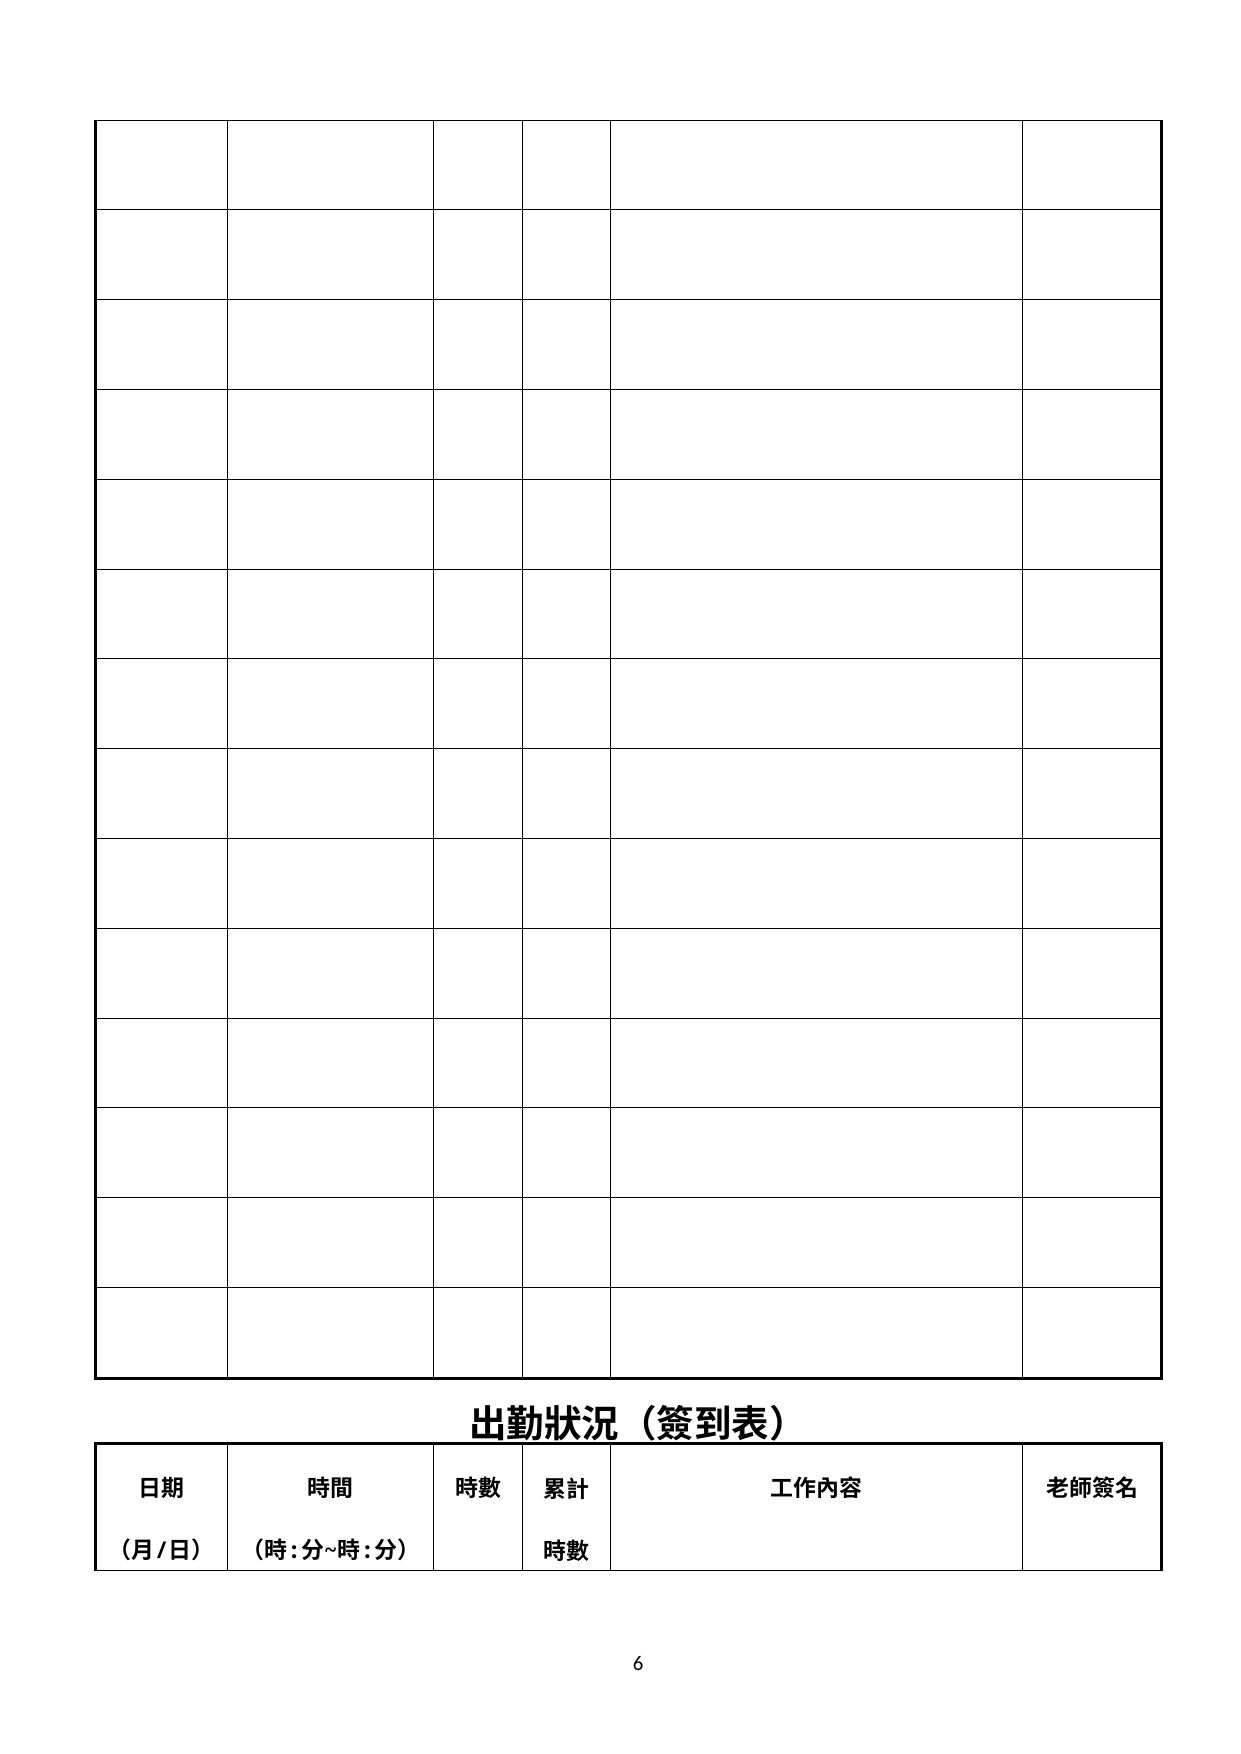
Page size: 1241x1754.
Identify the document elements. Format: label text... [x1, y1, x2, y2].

table_cell [523, 390, 610, 479]
table_cell [1023, 210, 1160, 299]
table_cell [1023, 1198, 1160, 1287]
table_cell [523, 210, 610, 299]
table_cell [611, 570, 1022, 658]
table_cell [228, 390, 433, 479]
table_cell [1023, 659, 1160, 748]
table_cell [228, 121, 433, 209]
table_cell [611, 659, 1022, 748]
table_cell [523, 659, 610, 748]
table_cell [1023, 390, 1160, 479]
table_cell [228, 1019, 433, 1107]
table_cell [228, 839, 433, 928]
table_cell [1023, 749, 1160, 838]
table_cell [97, 1288, 227, 1377]
table_cell [228, 929, 433, 1017]
table_cell [611, 210, 1022, 299]
table_cell [523, 1288, 610, 1377]
table_cell [523, 570, 610, 658]
table_cell [228, 1198, 433, 1287]
table_cell [228, 210, 433, 299]
table_cell [1023, 1108, 1160, 1197]
table_cell [97, 121, 227, 209]
table_cell [434, 659, 522, 748]
table_cell [228, 659, 433, 748]
table_cell [434, 1198, 522, 1287]
table_cell [97, 659, 227, 748]
table_cell [611, 390, 1022, 479]
table_cell [434, 839, 522, 928]
table_header 老師簽名 [1023, 1445, 1160, 1570]
table_cell [611, 1198, 1022, 1287]
table_cell [434, 390, 522, 479]
table_cell [1023, 300, 1160, 389]
table_header 時數 [434, 1445, 522, 1570]
table_cell [434, 1019, 522, 1107]
table_cell [611, 1288, 1022, 1377]
table_cell [97, 1198, 227, 1287]
table_cell [228, 749, 433, 838]
table_cell [1023, 121, 1160, 209]
table_cell [1023, 570, 1160, 658]
table_header 時間 （時:分~時:分） [228, 1445, 433, 1570]
table_cell [228, 1108, 433, 1197]
table_cell [611, 749, 1022, 838]
table_cell [434, 121, 522, 209]
table_cell [611, 480, 1022, 568]
table_cell [1023, 1019, 1160, 1107]
table_cell [97, 749, 227, 838]
table_header 累計 時數 [523, 1445, 610, 1570]
table_cell [97, 1108, 227, 1197]
table_cell [523, 749, 610, 838]
table_cell [97, 300, 227, 389]
table_cell [228, 300, 433, 389]
table_cell [523, 300, 610, 389]
table_cell [523, 1108, 610, 1197]
table_cell [97, 570, 227, 658]
table_cell [434, 749, 522, 838]
table_cell [97, 210, 227, 299]
table_cell [611, 929, 1022, 1017]
table_cell [611, 121, 1022, 209]
table_cell [523, 1198, 610, 1287]
table_cell [1023, 1288, 1160, 1377]
table_cell [228, 570, 433, 658]
table_cell [97, 390, 227, 479]
table_cell [523, 121, 610, 209]
table_cell [97, 480, 227, 568]
table_cell [434, 1288, 522, 1377]
table_cell [434, 1108, 522, 1197]
table_cell [97, 929, 227, 1017]
table_cell [611, 839, 1022, 928]
table_cell [611, 300, 1022, 389]
table_cell [434, 480, 522, 568]
table_cell [1023, 929, 1160, 1017]
table_cell [228, 480, 433, 568]
table_cell [97, 839, 227, 928]
table_cell [523, 839, 610, 928]
table_cell [523, 1019, 610, 1107]
table_cell [434, 300, 522, 389]
table_cell [434, 570, 522, 658]
table_header 工作內容 [611, 1445, 1022, 1570]
table_cell [97, 1019, 227, 1107]
table_cell [434, 929, 522, 1017]
table_cell [1023, 480, 1160, 568]
table_cell [228, 1288, 433, 1377]
table_cell [434, 210, 522, 299]
table_cell [611, 1108, 1022, 1197]
table_cell [611, 1019, 1022, 1107]
table_header 日期 （月/日） [97, 1445, 227, 1570]
text 出勤狀況（簽到表） [96, 1380, 1180, 1442]
table_cell [523, 480, 610, 568]
table_cell [523, 929, 610, 1017]
table_cell [1023, 839, 1160, 928]
